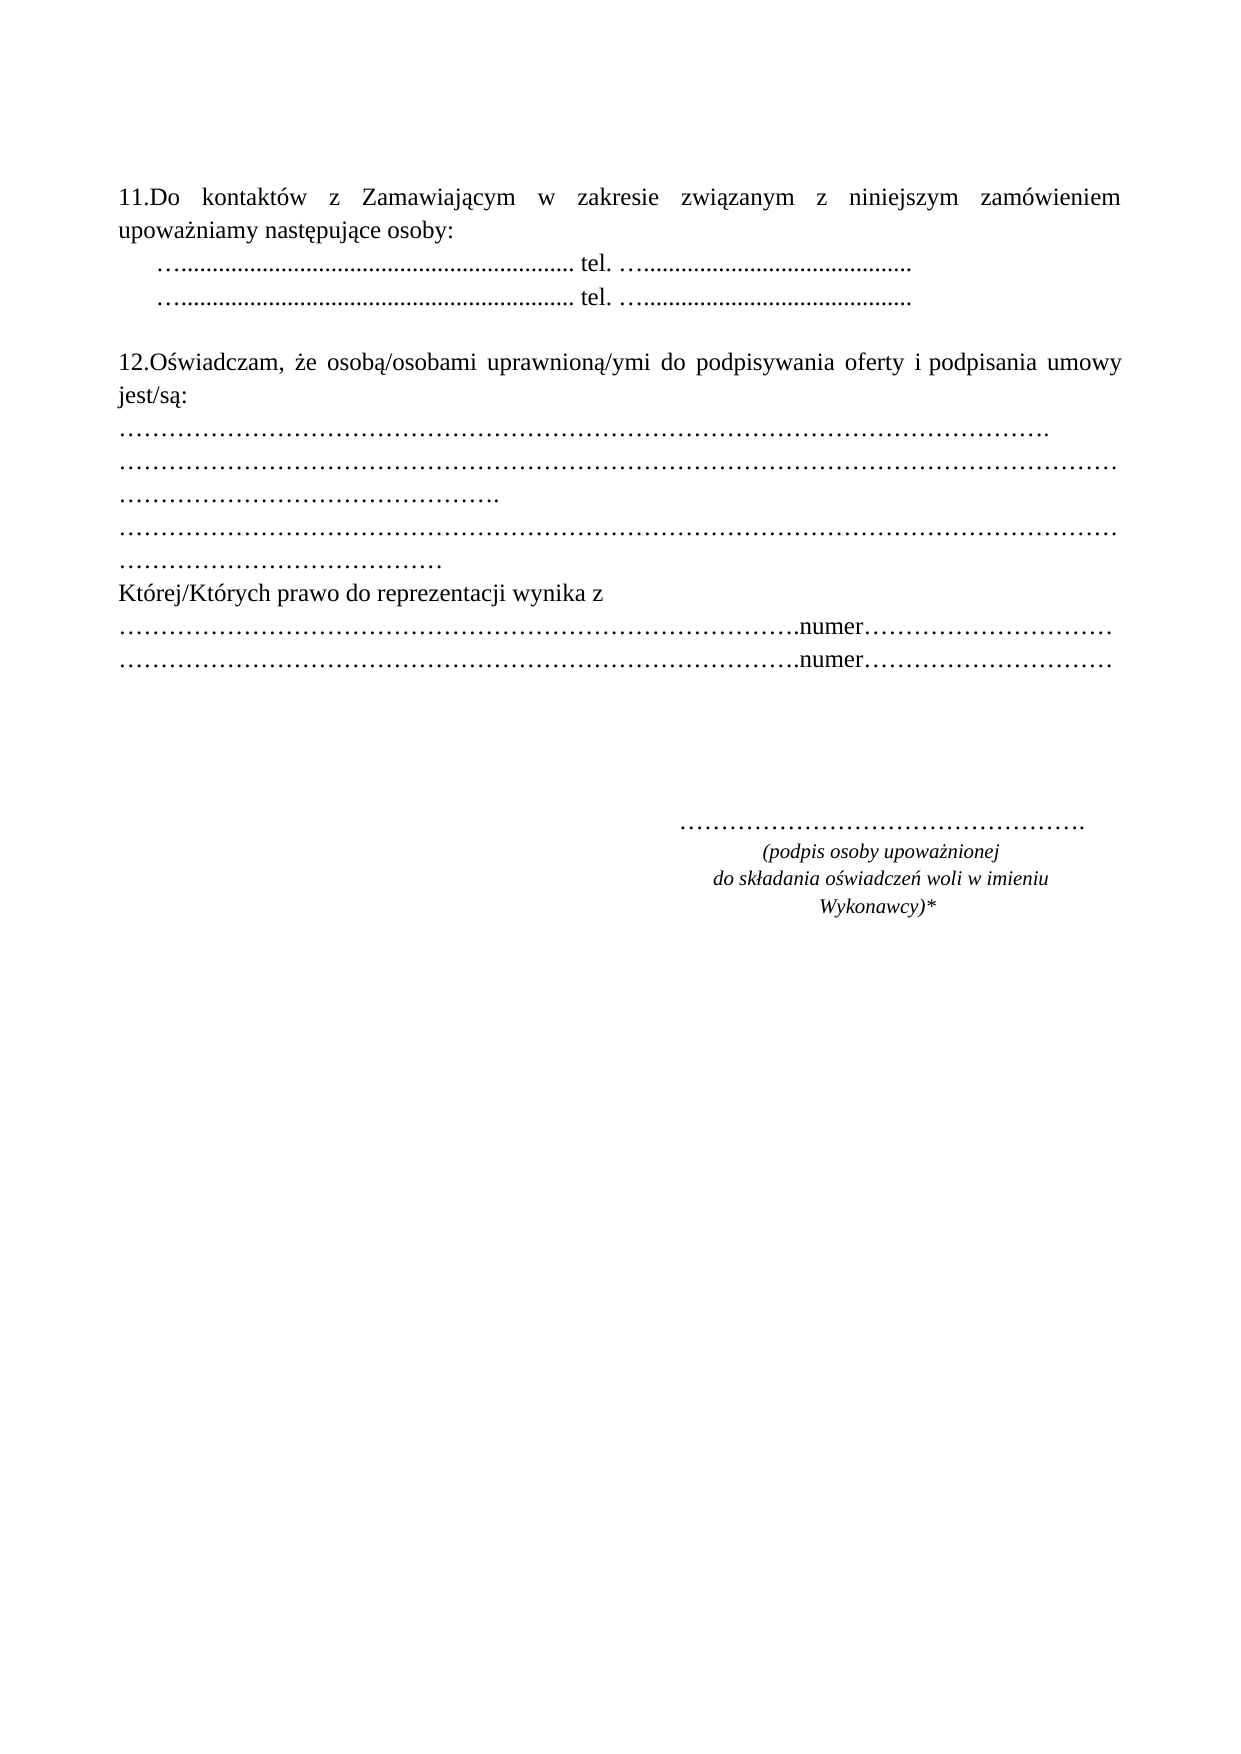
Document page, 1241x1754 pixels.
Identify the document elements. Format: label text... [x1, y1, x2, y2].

text Której/Których prawo do reprezentacji wynika z [118, 578, 1122, 607]
text do składania oświadczeń woli w imieniu [634, 866, 1122, 890]
text …............................................................... tel. …........................................... [118, 282, 1122, 310]
text ……………………………………………………………………….numer………………………… [118, 611, 1122, 640]
text ……………………………………………………………………….numer………………………… [118, 644, 1122, 673]
text …............................................................... tel. …........................................... [118, 248, 1122, 277]
text …………………………………………. [634, 806, 1122, 834]
text Wykonawcy)* [561, 894, 1122, 918]
text 11.Do kontaktów z Zamawiającym w zakresie związanym z niniejszym zamówieniem upoważniamy następujące osoby: [118, 182, 1122, 244]
text 12.Oświadczam, że osobą/osobami uprawnioną/ymi do podpisywania oferty i podpisania umowy jest/są: …………………………………………………………………………………………………. [118, 347, 1122, 442]
text ………………………………………………………………………………………………………………………………………………….…………………………………………………………………………………………………………………………………………… [118, 446, 1122, 574]
text (podpis osoby upoważnionej [634, 839, 1122, 863]
